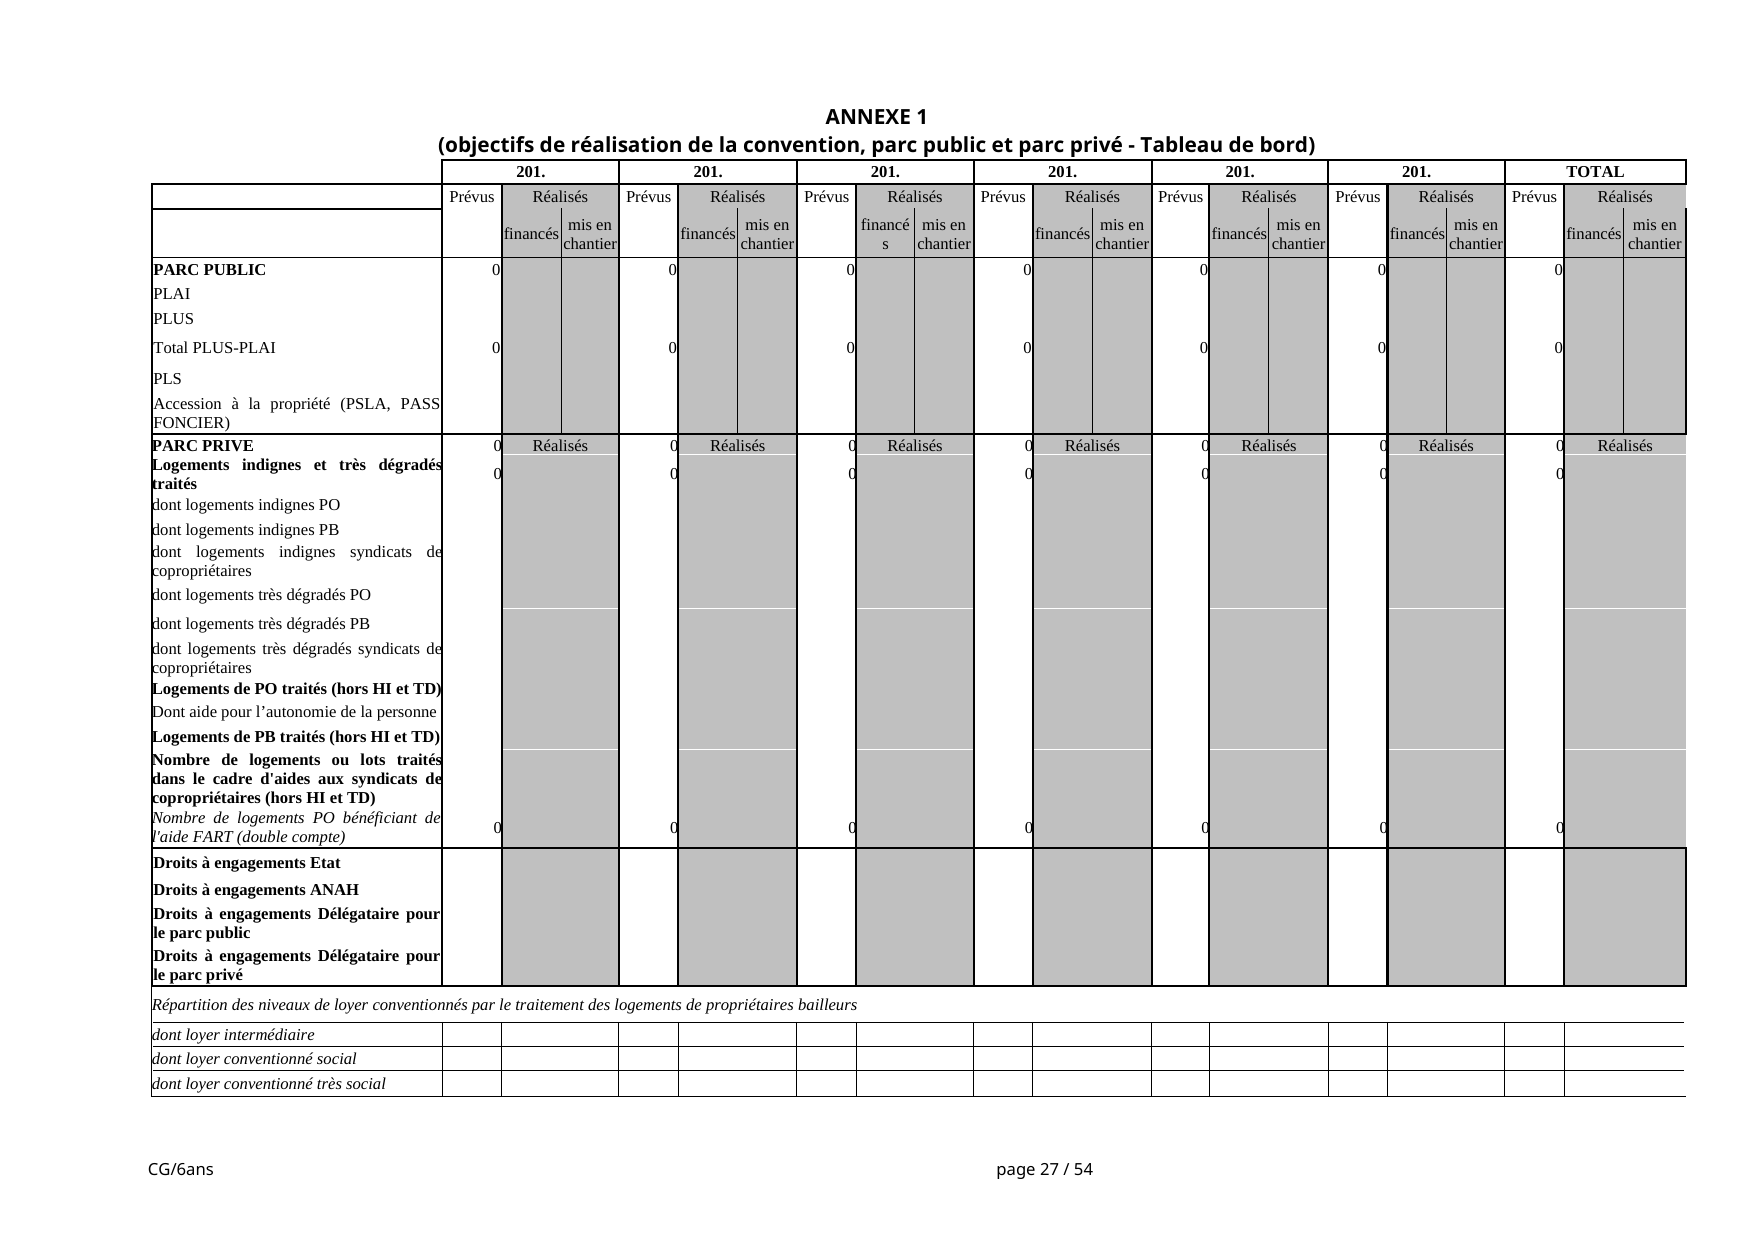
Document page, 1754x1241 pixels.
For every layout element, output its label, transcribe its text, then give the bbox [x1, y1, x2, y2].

table_cell [679, 392, 737, 433]
table_cell Accession à la propriété (PSLA, PASS FONCIER) [153, 392, 441, 433]
table_cell [1269, 330, 1327, 364]
table_cell [679, 944, 796, 985]
table_cell Réalisés [857, 185, 973, 208]
table_cell [1210, 1047, 1328, 1069]
table_cell [1329, 723, 1386, 749]
table_cell [857, 944, 973, 985]
table_cell [915, 330, 973, 364]
table_cell [679, 1071, 796, 1096]
table_cell [562, 330, 618, 364]
table_cell [975, 700, 1032, 723]
table_cell [1447, 280, 1504, 306]
table_cell [1210, 639, 1327, 677]
table_cell [1565, 723, 1686, 749]
table_cell Réalisés [1210, 435, 1327, 454]
table_cell [915, 306, 973, 330]
table_header 201. [1329, 161, 1504, 183]
table_cell [975, 849, 1032, 876]
table_cell [1389, 493, 1504, 516]
table_cell [1153, 493, 1208, 516]
table_cell [1506, 208, 1563, 257]
table_cell [798, 750, 855, 807]
table_cell [1505, 1047, 1564, 1069]
table_cell Droits à engagements Etat [153, 849, 441, 876]
table_cell [857, 750, 973, 807]
table_cell [1329, 306, 1386, 330]
table_cell 0 [620, 258, 677, 280]
table_cell [975, 723, 1032, 749]
table_cell [1506, 876, 1563, 902]
table_cell [975, 677, 1032, 700]
table_cell [1565, 330, 1623, 364]
table_cell [1565, 849, 1685, 876]
table_cell [1210, 723, 1327, 749]
table_cell [1210, 750, 1327, 807]
table_cell [1093, 392, 1151, 433]
table_cell [503, 258, 561, 280]
table_cell [974, 1071, 1032, 1096]
table_cell [1153, 364, 1208, 392]
table_cell [1506, 580, 1563, 608]
table_cell [1329, 280, 1386, 306]
table_cell [1329, 944, 1386, 985]
table_cell [1565, 542, 1686, 580]
table_cell [1210, 364, 1268, 392]
table_cell PARC PRIVE [153, 435, 441, 454]
table_cell [974, 1047, 1032, 1069]
table_cell [1624, 280, 1685, 306]
table_cell [620, 493, 677, 516]
table_cell [679, 723, 796, 749]
table_cell Réalisés [1389, 185, 1504, 208]
table_cell [679, 364, 737, 392]
table_cell 0 [1506, 330, 1563, 364]
table_cell [1210, 849, 1327, 876]
table_cell 0 [798, 807, 855, 847]
table_cell [797, 1047, 856, 1069]
table_cell [1210, 700, 1327, 723]
table_cell [1153, 677, 1208, 700]
table_cell [1389, 330, 1446, 364]
table_cell dont loyer intermédiaire [152, 1022, 442, 1046]
table_cell Répartition des niveaux de loyer conventionnés par le traitement des logements de propriétaires bailleurs [152, 987, 1686, 1022]
table_cell [679, 330, 737, 364]
table_cell [1210, 392, 1268, 433]
table_cell [620, 609, 677, 639]
table_cell [620, 542, 677, 580]
table_cell [798, 723, 855, 749]
table_cell [1506, 677, 1563, 700]
text (objectifs de réalisation de la convention, parc public et parc privé - Tableau de bord) [148, 130, 1606, 159]
table_cell [857, 700, 973, 723]
table_cell mis en chantier [915, 208, 973, 257]
table_cell [1506, 392, 1563, 433]
table_cell [1329, 516, 1386, 542]
table_cell dont logements très dégradés PB [153, 609, 441, 639]
table_cell [503, 364, 561, 392]
table_cell [620, 944, 677, 985]
table_cell [1505, 1023, 1564, 1046]
table_cell financés [857, 208, 914, 257]
table_cell [1565, 639, 1686, 677]
table_cell [857, 1047, 973, 1069]
table_cell [1506, 280, 1563, 306]
table_cell [1034, 723, 1151, 749]
table_cell [679, 609, 796, 639]
text ANNEXE 1 [148, 102, 1606, 130]
table_cell Réalisés [1034, 435, 1151, 454]
table_cell [1447, 392, 1504, 433]
table_cell [798, 280, 855, 306]
table_cell [798, 580, 855, 608]
table_cell dont logements indignes PB [153, 516, 441, 542]
table_cell [1388, 1071, 1504, 1096]
table_cell 0 [1153, 807, 1208, 847]
table_cell [620, 849, 677, 876]
table_cell Réalisés [1565, 185, 1686, 208]
table_cell [502, 1023, 618, 1046]
table_cell [1034, 516, 1151, 542]
table_cell Prévus [798, 185, 855, 208]
table_cell [857, 1071, 973, 1096]
table_cell [1034, 750, 1151, 807]
table_cell [620, 208, 677, 257]
table_cell [1565, 516, 1686, 542]
table_cell [1153, 392, 1208, 433]
table_cell [1389, 609, 1504, 639]
table_cell [1565, 493, 1686, 516]
table_cell [443, 493, 501, 516]
table_cell [857, 807, 973, 847]
table_cell Réalisés [679, 185, 796, 208]
table_header 201. [975, 161, 1151, 183]
table_cell [1153, 723, 1208, 749]
table_cell [443, 208, 501, 257]
table_cell [857, 493, 973, 516]
table_cell [1447, 258, 1504, 280]
table_cell [1388, 1023, 1504, 1046]
table_cell financés [679, 208, 737, 257]
table_cell [1210, 1023, 1328, 1046]
table_cell [857, 580, 973, 608]
table_cell 0 [975, 807, 1032, 847]
table_cell [1624, 258, 1685, 280]
table_cell [1389, 392, 1446, 433]
table_cell 0 [1153, 258, 1208, 280]
table_cell [620, 750, 677, 807]
table_cell [1210, 677, 1327, 700]
table_cell [1565, 876, 1685, 902]
table_cell [153, 210, 441, 257]
table_cell [1565, 944, 1685, 985]
table_cell 0 [443, 455, 501, 493]
table_cell [503, 609, 618, 639]
table_cell [857, 849, 973, 876]
table_cell Droits à engagements Délégataire pour le parc public [153, 902, 441, 944]
table_cell [1389, 944, 1504, 985]
table_cell [857, 609, 973, 639]
table_cell [1269, 280, 1327, 306]
table_cell [679, 750, 796, 807]
table_cell Réalisés [1210, 185, 1327, 208]
table_cell [503, 944, 618, 985]
table_cell [975, 516, 1032, 542]
table_cell 0 [975, 435, 1032, 454]
table_cell [1153, 849, 1208, 876]
table_cell [1210, 280, 1268, 306]
table_cell [503, 330, 561, 364]
table_cell 0 [443, 330, 501, 364]
table_cell [1210, 1071, 1328, 1096]
table_cell financés [1565, 208, 1623, 257]
table_cell 0 [1506, 455, 1563, 493]
table_cell [1153, 580, 1208, 608]
table_cell [798, 208, 855, 257]
table_cell [1565, 1046, 1686, 1069]
table_cell [857, 876, 973, 902]
table_cell [1034, 944, 1151, 985]
table_cell 0 [620, 330, 677, 364]
table_cell [443, 677, 501, 700]
table_cell Prévus [443, 185, 501, 208]
table_cell [975, 208, 1032, 257]
table_cell [1210, 306, 1268, 330]
table_cell [1329, 580, 1386, 608]
table_cell [915, 364, 973, 392]
table_cell [1034, 455, 1151, 493]
table_cell [1389, 677, 1504, 700]
table_cell Dont aide pour l’autonomie de la personne [153, 700, 441, 723]
table_cell [620, 723, 677, 749]
table_cell [1389, 723, 1504, 749]
table_cell [503, 750, 618, 807]
table_cell [1329, 849, 1386, 876]
table_cell [738, 258, 796, 280]
table_cell mis en chantier [1269, 208, 1327, 257]
table_cell [679, 700, 796, 723]
table_cell [679, 542, 796, 580]
table_cell 0 [1329, 435, 1386, 454]
table_cell [975, 580, 1032, 608]
table_cell [857, 258, 914, 280]
table_cell [857, 542, 973, 580]
table_cell [443, 1071, 501, 1096]
table_cell 0 [1329, 330, 1386, 364]
table_cell [738, 280, 796, 306]
table_cell [798, 392, 855, 433]
table_cell [975, 364, 1032, 392]
table_cell mis en chantier [1093, 208, 1151, 257]
table_cell Prévus [1153, 185, 1208, 208]
table_cell [975, 750, 1032, 807]
table_cell [443, 516, 501, 542]
table_cell [443, 392, 501, 433]
table_cell [1093, 306, 1151, 330]
table_cell [1034, 330, 1092, 364]
table_cell Prévus [620, 185, 677, 208]
table_cell [1565, 902, 1685, 944]
table_cell [857, 1023, 973, 1046]
table_cell [503, 493, 618, 516]
table_cell [1389, 580, 1504, 608]
table_cell [1153, 306, 1208, 330]
table_cell [1389, 639, 1504, 677]
table_cell [1210, 580, 1327, 608]
table_cell [1034, 580, 1151, 608]
table_cell [1153, 876, 1208, 902]
table_cell [503, 677, 618, 700]
table_cell [738, 392, 796, 433]
table_header 201. [798, 161, 973, 183]
table_cell [1624, 392, 1685, 433]
table_cell [1329, 1023, 1387, 1046]
table_cell [562, 364, 618, 392]
table_cell Réalisés [503, 435, 618, 454]
table_cell [1506, 723, 1563, 749]
table_cell [1210, 876, 1327, 902]
table_cell [1153, 280, 1208, 306]
table_cell [857, 455, 973, 493]
table_cell [1329, 750, 1386, 807]
table_cell [798, 306, 855, 330]
table_cell [1506, 902, 1563, 944]
table_cell [679, 849, 796, 876]
table_cell [798, 493, 855, 516]
table_cell mis en chantier [562, 208, 618, 257]
table_cell Prévus [1329, 185, 1386, 208]
table_cell [443, 639, 501, 677]
table_cell 0 [443, 435, 501, 454]
table_cell mis en chantier [1624, 208, 1685, 257]
table_cell [443, 542, 501, 580]
table_cell [1034, 876, 1151, 902]
table_cell [1506, 639, 1563, 677]
table_cell [738, 330, 796, 364]
table_cell [1033, 1023, 1151, 1046]
table_cell 0 [798, 455, 855, 493]
table_cell [1447, 364, 1504, 392]
table_cell [1506, 944, 1563, 985]
table_cell [443, 902, 501, 944]
table_cell [798, 700, 855, 723]
table_header TOTAL [1506, 161, 1685, 183]
table_cell [1329, 639, 1386, 677]
table_cell [1269, 306, 1327, 330]
table_cell PLAI [153, 280, 441, 306]
table_cell [503, 807, 618, 847]
table_cell [619, 1023, 678, 1046]
table_cell [679, 876, 796, 902]
table_cell [503, 306, 561, 330]
table_cell [975, 280, 1032, 306]
table_cell financés [1389, 208, 1446, 257]
table_cell [679, 1047, 796, 1069]
table_cell [1506, 609, 1563, 639]
table_cell [1505, 1071, 1564, 1096]
table_cell [915, 258, 973, 280]
table_cell [502, 1071, 618, 1096]
table_cell [503, 516, 618, 542]
table_cell 0 [798, 330, 855, 364]
table_cell [1389, 849, 1504, 876]
table_cell [797, 1023, 856, 1046]
table_cell [1034, 609, 1151, 639]
table_cell [1034, 493, 1151, 516]
table_cell [503, 542, 618, 580]
table_cell [1389, 280, 1446, 306]
table_cell [1034, 639, 1151, 677]
table_cell [443, 849, 501, 876]
table_cell [503, 723, 618, 749]
table_cell Réalisés [1034, 185, 1151, 208]
table_cell [857, 364, 914, 392]
table_cell 0 [1506, 258, 1563, 280]
table_cell dont logements indignes PO [153, 493, 441, 516]
table_cell [1269, 392, 1327, 433]
table_cell [857, 280, 914, 306]
table_cell [562, 258, 618, 280]
table_cell [975, 542, 1032, 580]
table_cell [1389, 258, 1446, 280]
table_header 201. [443, 161, 618, 183]
table_cell [443, 723, 501, 749]
table_cell [1389, 542, 1504, 580]
table_cell [1565, 306, 1623, 330]
table_cell [798, 516, 855, 542]
table_cell [798, 849, 855, 876]
table_cell [975, 392, 1032, 433]
table_cell [679, 493, 796, 516]
table_cell [1389, 876, 1504, 902]
table_cell [798, 542, 855, 580]
table_cell [503, 876, 618, 902]
table_cell [1210, 902, 1327, 944]
table_cell [1389, 807, 1504, 847]
table_cell dont loyer conventionné social [152, 1046, 442, 1069]
table_cell PLS [153, 364, 441, 392]
table_cell [1034, 902, 1151, 944]
table_cell Droits à engagements Délégataire pour le parc privé [153, 944, 441, 985]
table_cell 0 [620, 807, 677, 847]
table_cell [503, 392, 561, 433]
table_cell [1034, 306, 1092, 330]
table_cell [857, 516, 973, 542]
table_cell [1506, 364, 1563, 392]
table_cell [857, 902, 973, 944]
table_cell [1152, 1071, 1209, 1096]
table_cell Logements de PB traités (hors HI et TD) [153, 723, 441, 749]
table_cell [679, 677, 796, 700]
table_cell [975, 902, 1032, 944]
table_cell [443, 280, 501, 306]
table_cell [1624, 306, 1685, 330]
table_cell [443, 580, 501, 608]
table_cell 0 [1153, 455, 1208, 493]
table_cell [503, 902, 618, 944]
table_cell 0 [620, 435, 677, 454]
table_cell [679, 280, 737, 306]
table_cell 0 [975, 330, 1032, 364]
table_cell [975, 944, 1032, 985]
table_cell [798, 364, 855, 392]
table_cell [443, 750, 501, 807]
table_cell [679, 902, 796, 944]
table_cell [562, 392, 618, 433]
table_cell [1034, 677, 1151, 700]
table_cell [1210, 542, 1327, 580]
table_cell [1034, 364, 1092, 392]
table_cell [915, 392, 973, 433]
table_cell [1153, 944, 1208, 985]
table_cell 0 [798, 435, 855, 454]
table_cell [738, 364, 796, 392]
table_cell financés [1034, 208, 1092, 257]
table_cell [798, 609, 855, 639]
table_cell [503, 849, 618, 876]
table_cell [1034, 849, 1151, 876]
table_cell [1329, 208, 1386, 257]
table_cell [1329, 1071, 1387, 1096]
table_cell [1447, 330, 1504, 364]
table_cell [1565, 392, 1623, 433]
table_cell [443, 364, 501, 392]
table_cell 0 [443, 258, 501, 280]
table_cell [679, 306, 737, 330]
table_cell Nombre de logements PO bénéficiant de l'aide FART (double compte) [153, 807, 441, 847]
table_cell [1506, 516, 1563, 542]
table_cell [503, 455, 618, 493]
table_cell [975, 306, 1032, 330]
table_cell [1210, 807, 1327, 847]
table_cell [1565, 1022, 1686, 1046]
table_cell 0 [1153, 330, 1208, 364]
table_cell [857, 330, 914, 364]
table_cell [1389, 902, 1504, 944]
table_cell Total PLUS-PLAI [153, 330, 441, 364]
table_cell [798, 876, 855, 902]
table_cell [738, 306, 796, 330]
table_cell [1565, 280, 1623, 306]
table_cell Réalisés [503, 185, 618, 208]
table_cell [1210, 609, 1327, 639]
table_cell dont loyer conventionné très social [152, 1070, 442, 1096]
table_cell [620, 700, 677, 723]
table_cell [620, 677, 677, 700]
table_cell [679, 516, 796, 542]
table_cell 0 [798, 258, 855, 280]
table_cell [1329, 392, 1386, 433]
table_cell 0 [1506, 807, 1563, 847]
table_cell [620, 392, 677, 433]
table_cell [443, 700, 501, 723]
table_cell dont logements très dégradés syndicats de copropriétaires [153, 639, 441, 677]
table_cell [1153, 542, 1208, 580]
table_cell [975, 493, 1032, 516]
table_cell [1565, 807, 1686, 847]
table_cell 0 [620, 455, 677, 493]
table_cell [679, 807, 796, 847]
table_cell [1269, 258, 1327, 280]
table_cell [1506, 750, 1563, 807]
table_cell [1565, 1070, 1686, 1096]
table_cell [1389, 364, 1446, 392]
table_cell 0 [975, 455, 1032, 493]
table_cell [1565, 455, 1686, 493]
table_cell [1152, 1023, 1209, 1046]
table_cell [1033, 1047, 1151, 1069]
table_header 201. [620, 161, 796, 183]
table_cell [1389, 700, 1504, 723]
table_cell [1329, 1047, 1387, 1069]
table_cell financés [1210, 208, 1268, 257]
table_cell [562, 280, 618, 306]
table_cell [1034, 392, 1092, 433]
table_cell [1210, 455, 1327, 493]
table_cell [915, 280, 973, 306]
table_cell [1565, 609, 1686, 639]
table_cell [443, 876, 501, 902]
table_cell [1034, 807, 1151, 847]
table_cell [1153, 516, 1208, 542]
table_cell [975, 876, 1032, 902]
table_cell [619, 1047, 678, 1069]
table_cell [857, 639, 973, 677]
table_cell 0 [1329, 807, 1386, 847]
table_cell [620, 639, 677, 677]
table_cell PARC PUBLIC [153, 258, 441, 280]
table_cell [679, 258, 737, 280]
table_cell [443, 609, 501, 639]
table_cell [1329, 902, 1386, 944]
table_cell [1210, 258, 1268, 280]
table_cell [1034, 700, 1151, 723]
table_cell [620, 876, 677, 902]
table_cell [443, 1023, 501, 1046]
table_cell [1389, 306, 1446, 330]
table_cell [503, 639, 618, 677]
table_cell [503, 700, 618, 723]
table_cell [620, 516, 677, 542]
table_cell Réalisés [679, 435, 796, 454]
table_cell 0 [443, 807, 501, 847]
table_cell [1624, 330, 1685, 364]
table_cell [620, 306, 677, 330]
table_cell [619, 1071, 678, 1096]
table_cell PLUS [153, 306, 441, 330]
table_cell [503, 280, 561, 306]
table_cell 0 [1329, 258, 1386, 280]
table_cell [1447, 306, 1504, 330]
table_cell [679, 455, 796, 493]
table_cell [798, 639, 855, 677]
table_cell [857, 392, 914, 433]
table_cell [1565, 580, 1686, 608]
table_cell [620, 364, 677, 392]
table_cell [1506, 700, 1563, 723]
table_cell [1506, 306, 1563, 330]
table_header [152, 159, 441, 183]
table_cell [1624, 364, 1685, 392]
table_cell [1153, 700, 1208, 723]
table_cell [1034, 280, 1092, 306]
table_cell [1329, 700, 1386, 723]
table_cell [443, 306, 501, 330]
table_cell [798, 902, 855, 944]
table_cell [1565, 258, 1623, 280]
table_cell [679, 639, 796, 677]
table_cell Prévus [1506, 185, 1563, 208]
table_cell [1329, 609, 1386, 639]
table_cell 0 [1329, 455, 1386, 493]
table_cell [1210, 330, 1268, 364]
table_cell [1153, 750, 1208, 807]
table_cell [1152, 1047, 1209, 1069]
table_cell [443, 1047, 501, 1069]
table_cell [1210, 493, 1327, 516]
table_cell financés [503, 208, 561, 257]
table_cell Réalisés [1565, 435, 1686, 454]
table_cell 0 [975, 258, 1032, 280]
table_cell [503, 580, 618, 608]
table_cell [620, 280, 677, 306]
table_cell [1329, 493, 1386, 516]
table_cell [975, 609, 1032, 639]
table_cell [975, 639, 1032, 677]
table_cell [1153, 609, 1208, 639]
table_cell Réalisés [1389, 435, 1504, 454]
table_cell [1210, 944, 1327, 985]
table_cell [1506, 849, 1563, 876]
table_cell [153, 185, 441, 208]
table_cell [1329, 876, 1386, 902]
table_cell [798, 944, 855, 985]
table_cell [857, 306, 914, 330]
table_cell [620, 902, 677, 944]
table_cell Nombre de logements ou lots traités dans le cadre d'aides aux syndicats de copropriétaires (hors HI et TD) [153, 750, 441, 807]
table_cell [1329, 677, 1386, 700]
table_cell [679, 1023, 796, 1046]
table_cell [443, 944, 501, 985]
table_cell [1506, 542, 1563, 580]
table_cell [1153, 902, 1208, 944]
table_cell Droits à engagements ANAH [153, 876, 441, 902]
table_cell [1389, 516, 1504, 542]
table_cell 0 [1506, 435, 1563, 454]
table_cell 0 [1153, 435, 1208, 454]
table_cell [1153, 208, 1208, 257]
table_cell [797, 1071, 856, 1096]
table_cell [1093, 280, 1151, 306]
table_cell [857, 723, 973, 749]
table_cell [1389, 750, 1504, 807]
table_cell [1388, 1047, 1504, 1069]
table_cell [1565, 750, 1686, 807]
table_cell Réalisés [857, 435, 973, 454]
table_cell [1565, 677, 1686, 700]
table_cell dont logements très dégradés PO [153, 580, 441, 608]
table_cell [1093, 364, 1151, 392]
table_cell Prévus [975, 185, 1032, 208]
table_cell [1389, 455, 1504, 493]
table_cell dont logements indignes syndicats de copropriétaires [153, 542, 441, 580]
table_cell [1034, 542, 1151, 580]
table_cell [1269, 364, 1327, 392]
table_cell [1033, 1071, 1151, 1096]
table_cell [1565, 364, 1623, 392]
table_header 201. [1153, 161, 1327, 183]
table_cell mis en chantier [1447, 208, 1504, 257]
table_cell [1153, 639, 1208, 677]
table_cell [857, 677, 973, 700]
table_cell [1329, 364, 1386, 392]
table_cell [1565, 700, 1686, 723]
table_cell Logements de PO traités (hors HI et TD) [153, 677, 441, 700]
table_cell Logements indignes et très dégradés traités [153, 455, 441, 493]
table_cell [1329, 542, 1386, 580]
table_cell mis en chantier [738, 208, 796, 257]
table_cell [974, 1023, 1032, 1046]
table_cell [1034, 258, 1092, 280]
table_cell [620, 580, 677, 608]
table_cell [1093, 258, 1151, 280]
table_cell [1506, 493, 1563, 516]
table_cell [679, 580, 796, 608]
table_cell [1210, 516, 1327, 542]
table_cell [798, 677, 855, 700]
table_cell [502, 1047, 618, 1069]
table_cell [1093, 330, 1151, 364]
table_cell [562, 306, 618, 330]
